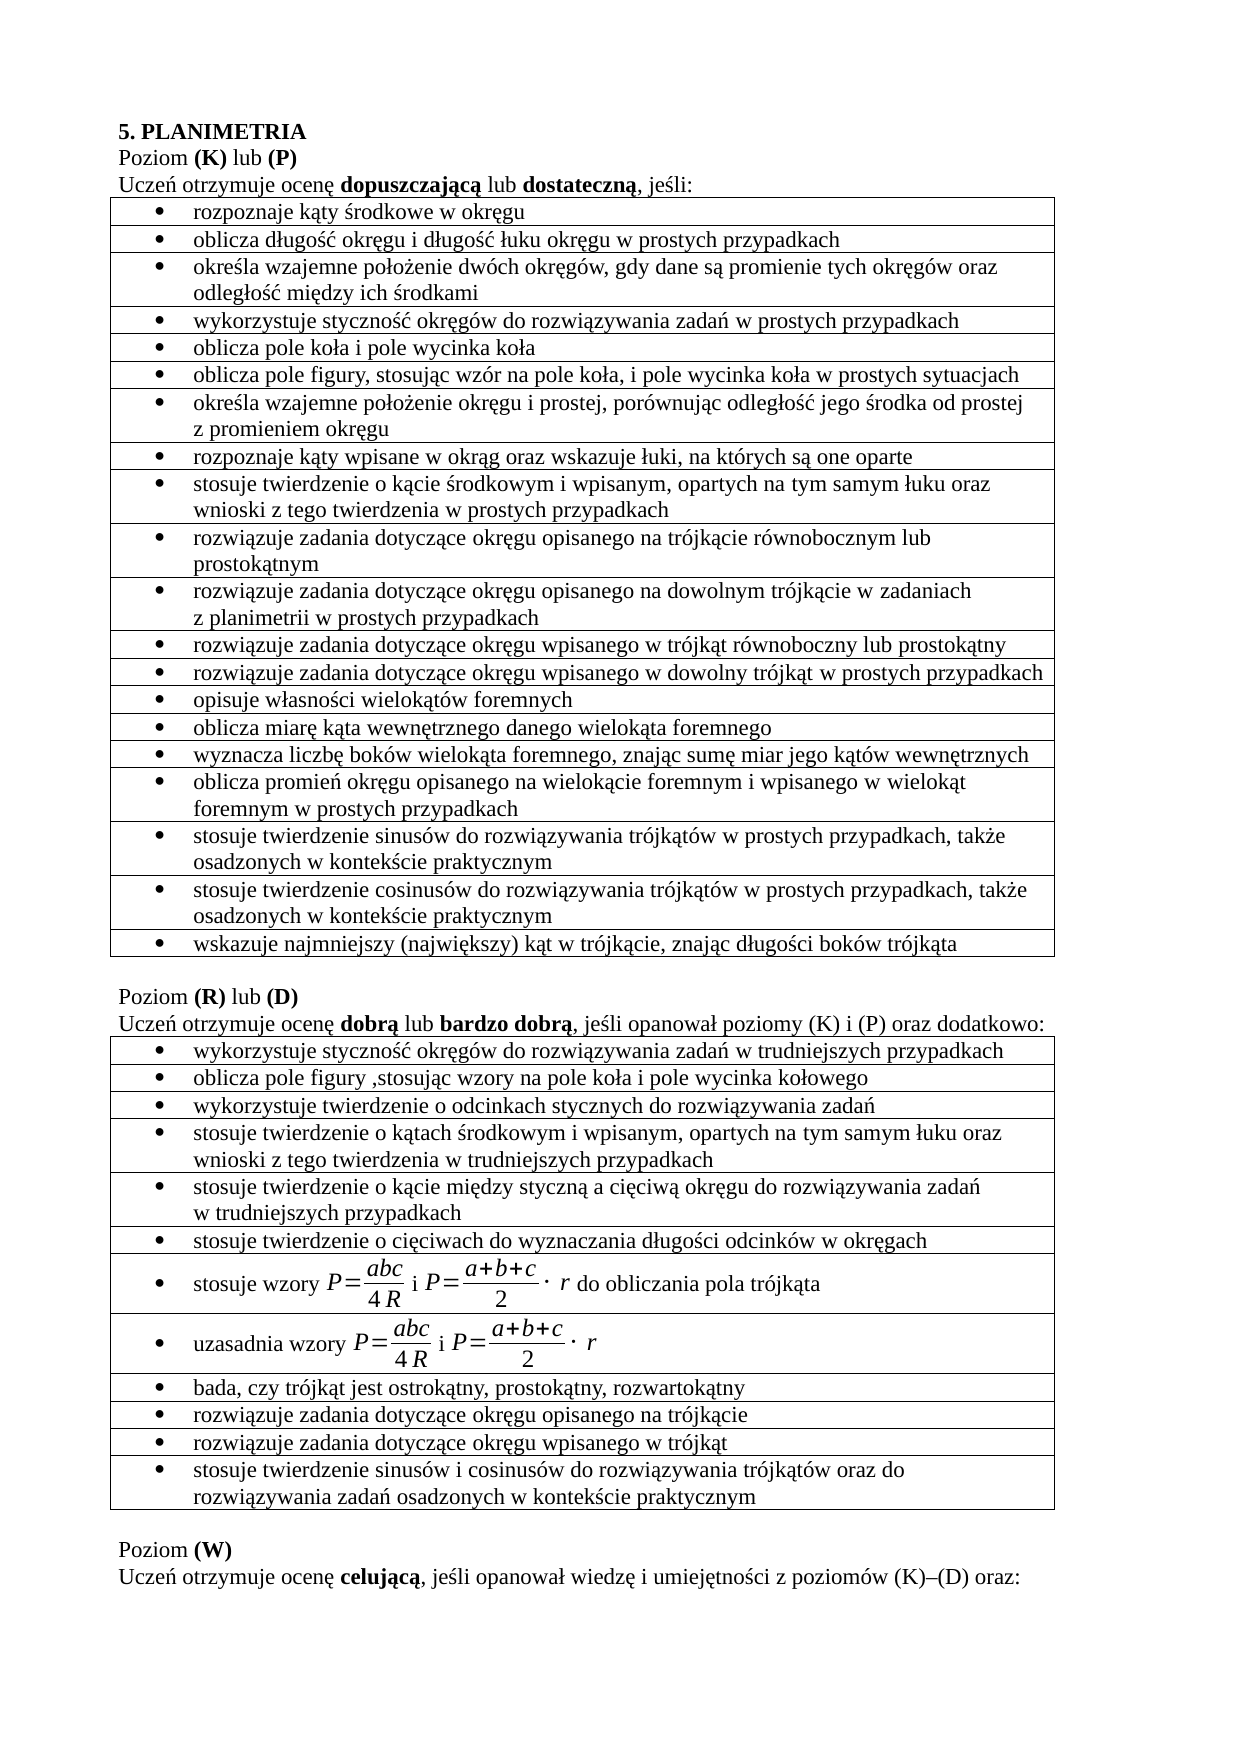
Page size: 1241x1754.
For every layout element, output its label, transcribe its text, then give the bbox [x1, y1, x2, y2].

table_cell określa wzajemne położenie okręgu i prostej, porównując odległość jego środka od prostej z promieniem okręgu [111, 389, 1054, 442]
table_cell rozwiązuje zadania dotyczące okręgu opisanego na trójkącie równobocznym lub prostokątnym [111, 524, 1054, 577]
table_cell stosuje twierdzenie sinusów i cosinusów do rozwiązywania trójkątów oraz do rozwiązywania zadań osadzonych w kontekście praktycznym [111, 1456, 1054, 1509]
text Poziom (R) lub (D) [118, 983, 1122, 1010]
table_cell oblicza pole koła i pole wycinka koła [111, 334, 1054, 361]
table_cell bada, czy trójkąt jest ostrokątny, prostokątny, rozwartokątny [111, 1374, 1054, 1401]
table_cell stosuje twierdzenie sinusów do rozwiązywania trójkątów w prostych przypadkach, także osadzonych w kontekście praktycznym [111, 822, 1054, 875]
table_cell rozwiązuje zadania dotyczące okręgu wpisanego w dowolny trójkąt w prostych przypadkach [111, 659, 1054, 685]
table_cell wykorzystuje twierdzenie o odcinkach stycznych do rozwiązywania zadań [111, 1092, 1054, 1118]
table_cell oblicza promień okręgu opisanego na wielokącie foremnym i wpisanego w wielokąt foremnym w prostych przypadkach [111, 768, 1054, 821]
table_cell rozwiązuje zadania dotyczące okręgu wpisanego w trójkąt równoboczny lub prostokątny [111, 631, 1054, 658]
table_cell wykorzystuje styczność okręgów do rozwiązywania zadań w prostych przypadkach [111, 307, 1054, 333]
text Uczeń otrzymuje ocenę dobrą lub bardzo dobrą, jeśli opanował poziomy (K) i (P) oraz dodatkowo: [118, 1010, 1122, 1036]
table_cell rozwiązuje zadania dotyczące okręgu opisanego na dowolnym trójkącie w zadaniach z planimetrii w prostych przypadkach [111, 578, 1054, 630]
table_cell wskazuje najmniejszy (największy) kąt w trójkącie, znając długości boków trójkąta [111, 930, 1054, 956]
text Uczeń otrzymuje ocenę dopuszczającą lub dostateczną, jeśli: [118, 171, 1122, 197]
text Poziom (W) [118, 1536, 1122, 1563]
table_cell rozwiązuje zadania dotyczące okręgu opisanego na trójkącie [111, 1402, 1054, 1428]
table_cell oblicza pole figury ,stosując wzory na pole koła i pole wycinka kołowego [111, 1065, 1054, 1091]
table_cell stosuje twierdzenie o kątach środkowym i wpisanym, opartych na tym samym łuku oraz wnioski z tego twierdzenia w trudniejszych przypadkach [111, 1119, 1054, 1172]
table_cell stosuje wzory i do obliczania pola trójkąta [111, 1254, 1054, 1313]
text Uczeń otrzymuje ocenę celującą, jeśli opanował wiedzę i umiejętności z poziomów (K)–(D) oraz: [118, 1563, 1122, 1589]
table_cell uzasadnia wzory i [111, 1314, 1054, 1373]
table_header rozpoznaje kąty środkowe w okręgu [111, 198, 1054, 224]
table_cell wyznacza liczbę boków wielokąta foremnego, znając sumę miar jego kątów wewnętrznych [111, 741, 1054, 767]
table_cell opisuje własności wielokątów foremnych [111, 686, 1054, 712]
table_cell określa wzajemne położenie dwóch okręgów, gdy dane są promienie tych okręgów oraz odległość między ich środkami [111, 253, 1054, 306]
table_cell oblicza długość okręgu i długość łuku okręgu w prostych przypadkach [111, 226, 1054, 252]
text Poziom (K) lub (P) [118, 144, 1122, 171]
table_cell stosuje twierdzenie o kącie między styczną a cięciwą okręgu do rozwiązywania zadań w trudniejszych przypadkach [111, 1173, 1054, 1226]
subtitle 5. PLANIMETRIA [118, 118, 1122, 144]
table_cell rozwiązuje zadania dotyczące okręgu wpisanego w trójkąt [111, 1429, 1054, 1455]
table_cell rozpoznaje kąty wpisane w okrąg oraz wskazuje łuki, na których są one oparte [111, 443, 1054, 469]
table_cell oblicza pole figury, stosując wzór na pole koła, i pole wycinka koła w prostych sytuacjach [111, 362, 1054, 388]
table_header wykorzystuje styczność okręgów do rozwiązywania zadań w trudniejszych przypadkach [111, 1037, 1054, 1063]
table_cell oblicza miarę kąta wewnętrznego danego wielokąta foremnego [111, 714, 1054, 740]
table_cell stosuje twierdzenie o kącie środkowym i wpisanym, opartych na tym samym łuku oraz wnioski z tego twierdzenia w prostych przypadkach [111, 470, 1054, 523]
table_cell stosuje twierdzenie cosinusów do rozwiązywania trójkątów w prostych przypadkach, także osadzonych w kontekście praktycznym [111, 876, 1054, 928]
table_cell stosuje twierdzenie o cięciwach do wyznaczania długości odcinków w okręgach [111, 1227, 1054, 1253]
